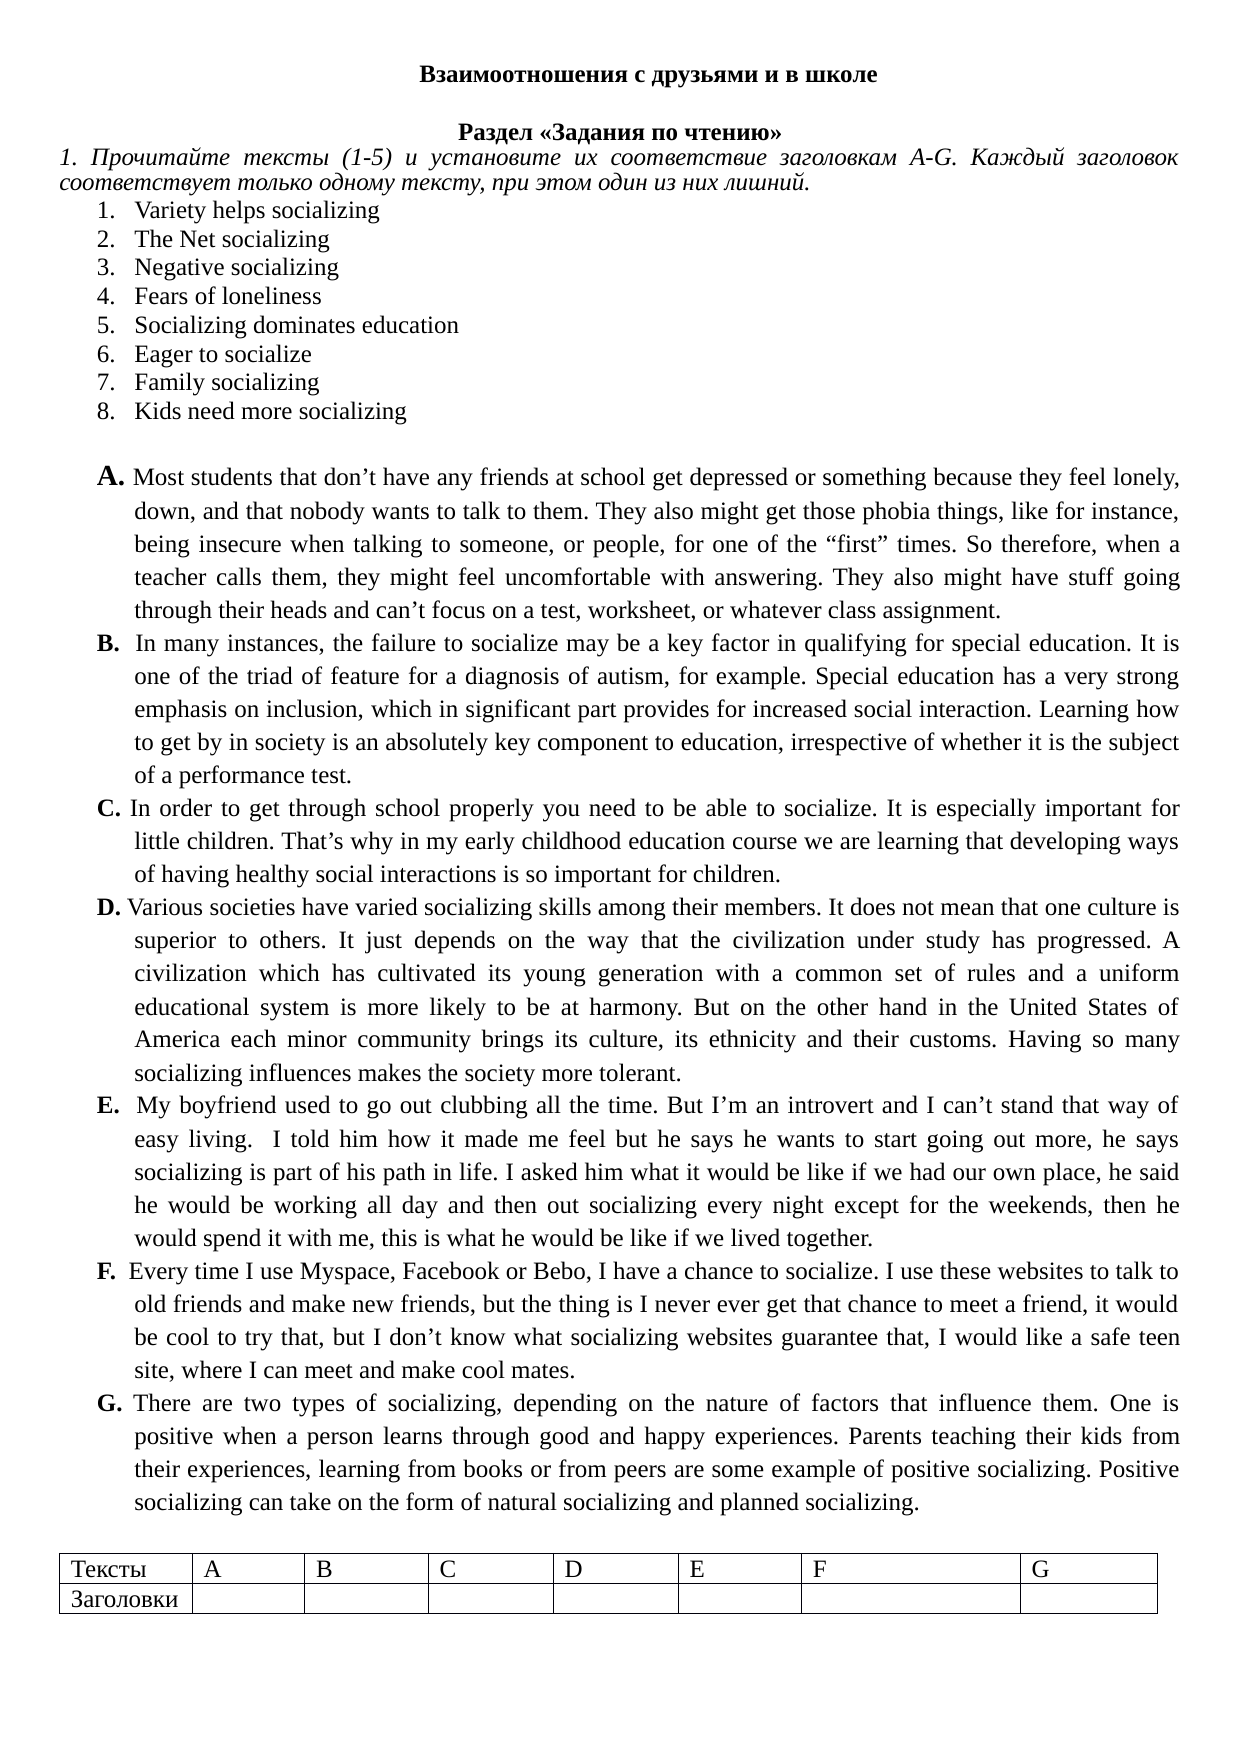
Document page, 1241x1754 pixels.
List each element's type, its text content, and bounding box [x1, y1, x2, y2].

list Variety helps socializing [97, 195, 1181, 224]
table_cell [554, 1584, 678, 1612]
table_cell [429, 1584, 553, 1612]
table_cell [802, 1584, 1020, 1612]
text А. Most students that don’t have any friends at school get depressed or something because they feel lonely, down, and that nobody wants to talk to them. They also might get those phobia things, like for instance, being insecure when talking to someone, or people, for one of the “first” times. So therefore, when a teacher calls them, they might feel uncomfortable with answering. They also might have stuff going through their heads and can’t focus on a test, worksheet, or whatever class assignment. [97, 458, 1181, 624]
list Negative socializing [97, 252, 1181, 281]
table_header C [429, 1554, 553, 1583]
table_header G [1021, 1554, 1157, 1583]
text F. Every time I use Myspace, Facebook or Bebo, I have a chance to socialize. I use these websites to talk to old friends and make new friends, but the thing is I never ever get that chance to meet a friend, it would be cool to try that, but I don’t know what socializing websites guarantee that, I would like a safe teen site, where I can meet and make cool mates. [97, 1256, 1181, 1383]
table_cell [679, 1584, 801, 1612]
text D. Various societies have varied socializing skills among their members. It does not mean that one culture is superior to others. It just depends on the way that the civilization under study has progressed. A civilization which has cultivated its young generation with a common set of rules and a uniform educational system is more likely to be at harmony. But on the other hand in the United States of America each minor community brings its culture, its ethnicity and their customs. Having so many socializing influences makes the society more tolerant. [97, 892, 1181, 1086]
table_cell [1021, 1584, 1157, 1612]
table_header Тексты [60, 1554, 192, 1583]
text 1. Прочитайте тексты (1-5) и установите их соответствие заголовкам A-G. Каждый заголовок соответствует только одному тексту, при этом один из них лишний. [59, 145, 1181, 195]
list Kids need more socializing [97, 396, 1181, 425]
table_header B [305, 1554, 428, 1583]
text G. There are two types of socializing, depending on the nature of factors that influence them. One is positive when a person learns through good and happy experiences. Parents teaching their kids from their experiences, learning from books or from peers are some example of positive socializing. Positive socializing can take on the form of natural socializing and planned socializing. [97, 1388, 1181, 1516]
table_header A [193, 1554, 304, 1583]
table_cell Заголовки [60, 1584, 192, 1612]
table_header D [554, 1554, 678, 1583]
list Fears of loneliness [97, 281, 1181, 310]
list Family socializing [97, 367, 1181, 396]
list The Net socializing [97, 224, 1181, 252]
text В. In many instances, the failure to socialize may be a key factor in qualifying for special education. It is one of the triad of feature for a diagnosis of autism, for example. Special education has a very strong emphasis on inclusion, which in significant part provides for increased social interaction. Learning how to get by in society is an absolutely key component to education, irrespective of whether it is the subject of a performance test. [97, 628, 1181, 789]
table_cell [305, 1584, 428, 1612]
text С. In order to get through school properly you need to be able to socialize. It is especially important for little children. That’s why in my early childhood education course we are learning that developing ways of having healthy social interactions is so important for children. [97, 793, 1181, 888]
table_header E [679, 1554, 801, 1583]
list Eager to socialize [97, 339, 1181, 367]
text Взаимоотношения с друзьями и в школе [59, 59, 1181, 88]
text Раздел «Задания по чтению» [59, 117, 1181, 145]
table_cell [193, 1584, 304, 1612]
text E. My boyfriend used to go out clubbing all the time. But I’m an introvert and I can’t stand that way of easy living. I told him how it made me feel but he says he wants to start going out more, he says socializing is part of his path in life. I asked him what it would be like if we had our own place, he said he would be working all day and then out socializing every night except for the weekends, then he would spend it with me, this is what he would be like if we lived together. [97, 1091, 1181, 1251]
table_header F [802, 1554, 1020, 1583]
list Socializing dominates education [97, 310, 1181, 339]
